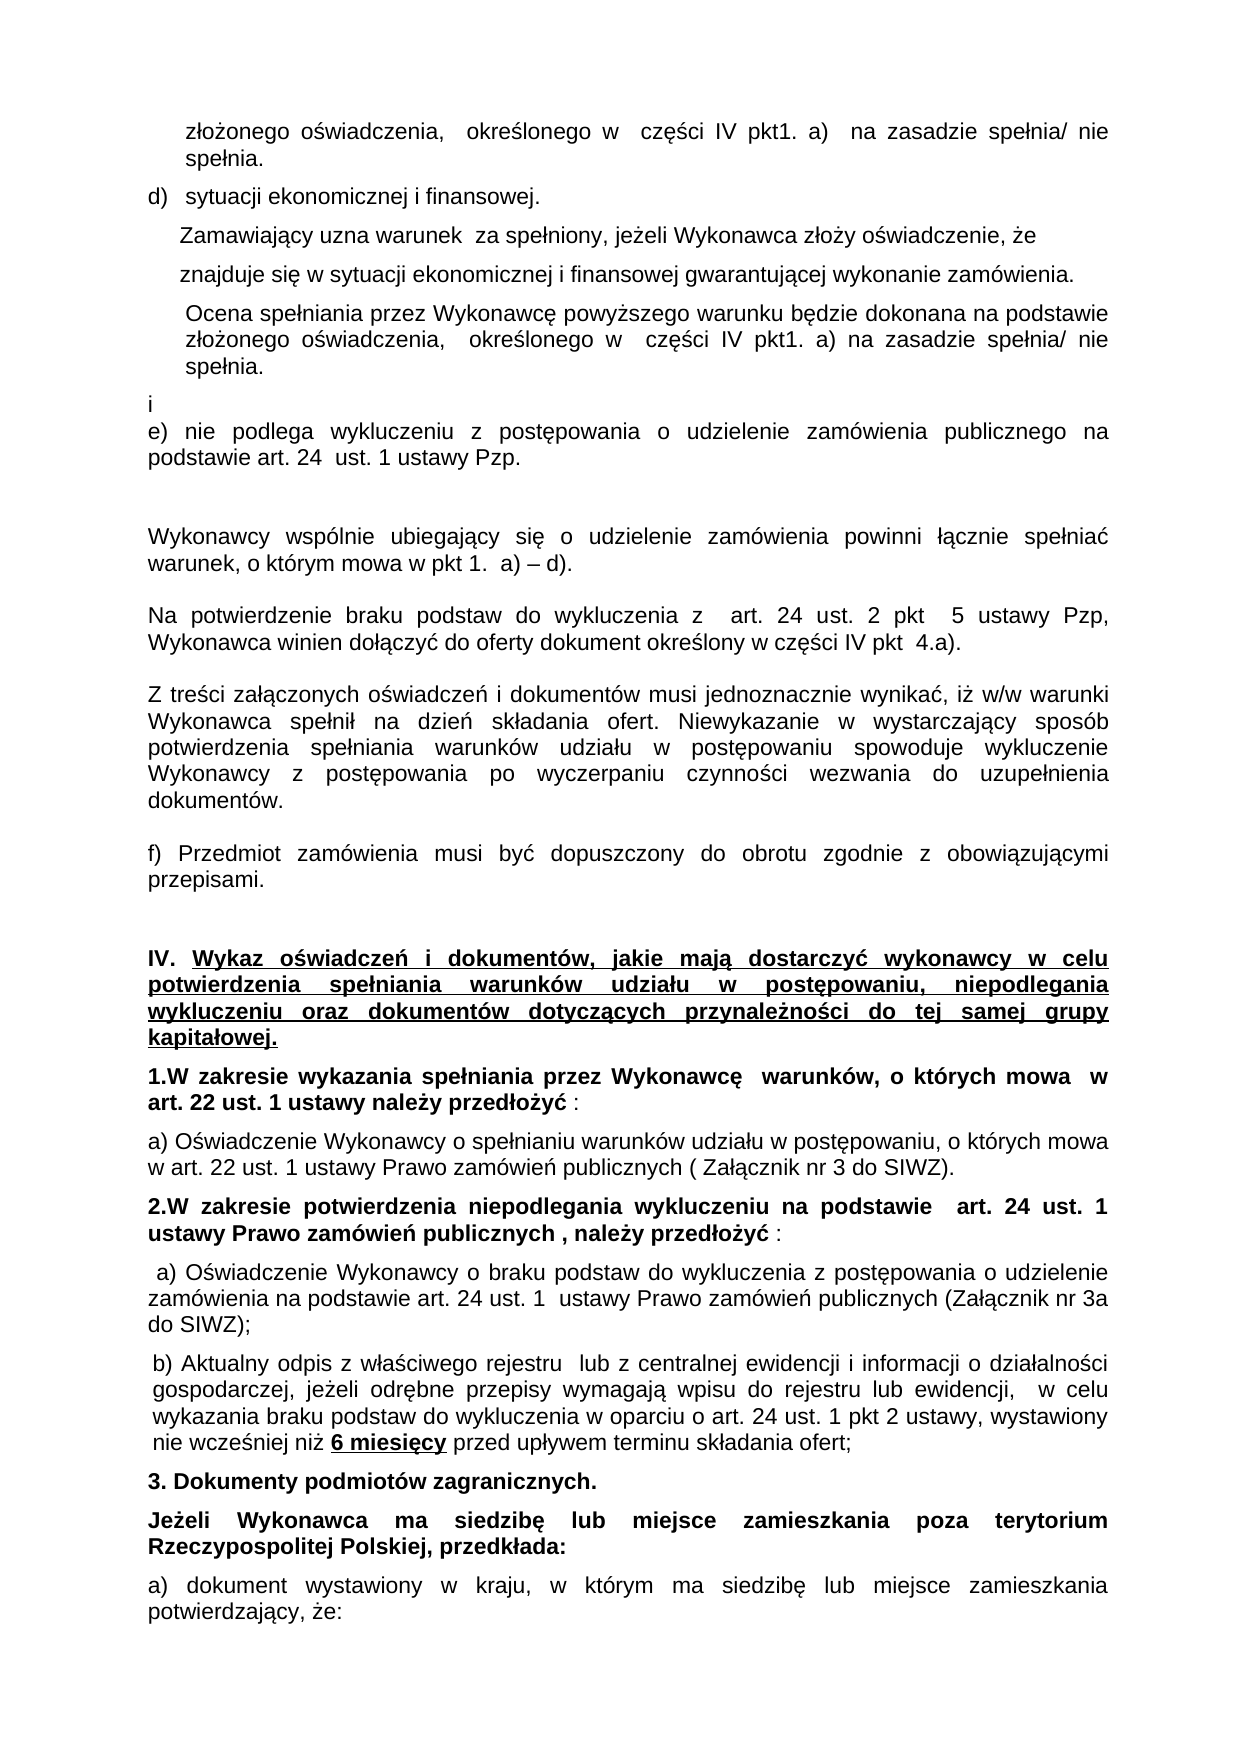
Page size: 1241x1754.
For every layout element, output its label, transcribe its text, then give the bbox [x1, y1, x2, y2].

text wykluczeniu oraz dokumentów dotyczących przynależności do tej samej grupy [148, 995, 1109, 1020]
text 3. Dokumenty podmiotów zagranicznych. [148, 1468, 1109, 1494]
text 2.W zakresie potwierdzenia niepodlegania wykluczeniu na podstawie art. 24 ust. 1 ustawy Prawo zamówień publicznych , należy przedłożyć : [148, 1193, 1109, 1246]
text i [148, 391, 1109, 418]
text a) Oświadczenie Wykonawcy o spełnianiu warunków udziału w postępowaniu, o których mowa w art. 22 ust. 1 ustawy Prawo zamówień publicznych ( Załącznik nr 3 do SIWZ). [148, 1128, 1109, 1181]
text znajduje się w sytuacji ekonomicznej i finansowej gwarantującej wykonanie zamówienia. [148, 261, 1109, 287]
text Na potwierdzenie braku podstaw do wykluczenia z art. 24 ust. 2 pkt 5 ustawy Pzp, Wykonawca winien dołączyć do oferty dokument określony w części IV pkt 4.a). [148, 602, 1109, 655]
text 1.W zakresie wykazania spełniania przez Wykonawcę warunków, o których mowa w art. 22 ust. 1 ustawy należy przedłożyć : [148, 1063, 1109, 1116]
list Ocena spełniania przez Wykonawcę powyższego warunku będzie dokonana na podstawie złożonego oświadczenia, określonego w części IV pkt1. a) na zasadzie spełnia/ nie spełnia. [148, 300, 1109, 379]
text kapitałowej. [148, 1022, 1109, 1050]
text b) Aktualny odpis z właściwego rejestru lub z centralnej ewidencji i informacji o działalności gospodarczej, jeżeli odrębne przepisy wymagają wpisu do rejestru lub ewidencji, w celu wykazania braku podstaw do wykluczenia w oparciu o art. 24 ust. 1 pkt 2 ustawy, wystawiony nie wcześniej niż 6 miesięcy przed upływem terminu składania ofert; [152, 1350, 1109, 1455]
text a) Oświadczenie Wykonawcy o braku podstaw do wykluczenia z postępowania o udzielenie zamówienia na podstawie art. 24 ust. 1 ustawy Prawo zamówień publicznych (Załącznik nr 3a do SIWZ); [148, 1258, 1109, 1337]
text IV. Wykaz oświadczeń i dokumentów, jakie mają dostarczyć wykonawcy w celu potwierdzenia spełniania warunków udziału w postępowaniu, niepodlegania [148, 945, 1109, 994]
text Zamawiający uzna warunek za spełniony, jeżeli Wykonawca złoży oświadczenie, że [148, 222, 1109, 248]
text e) nie podlega wykluczeniu z postępowania o udzielenie zamówienia publicznego na podstawie art. 24 ust. 1 ustawy Pzp. [148, 418, 1109, 471]
text Jeżeli Wykonawca ma siedzibę lub miejsce zamieszkania poza terytorium Rzeczypospolitej Polskiej, przedkłada: [148, 1507, 1109, 1559]
list sytuacji ekonomicznej i finansowej. [148, 183, 1109, 210]
list złożonego oświadczenia, określonego w części IV pkt1. a) na zasadzie spełnia/ nie spełnia. [148, 118, 1109, 171]
text f) Przedmiot zamówienia musi być dopuszczony do obrotu zgodnie z obowiązującymi przepisami. [148, 839, 1109, 892]
text a) dokument wystawiony w kraju, w którym ma siedzibę lub miejsce zamieszkania potwierdzający, że: [148, 1572, 1109, 1625]
text Wykonawcy wspólnie ubiegający się o udzielenie zamówienia powinni łącznie spełniać warunek, o którym mowa w pkt 1. a) – d). [148, 523, 1109, 576]
text Z treści załączonych oświadczeń i dokumentów musi jednoznacznie wynikać, iż w/w warunki Wykonawca spełnił na dzień składania ofert. Niewykazanie w wystarczający sposób potwierdzenia spełniania warunków udziału w postępowaniu spowoduje wykluczenie Wykonawcy z postępowania po wyczerpaniu czynności wezwania do uzupełnienia dokumentów. [148, 681, 1109, 813]
